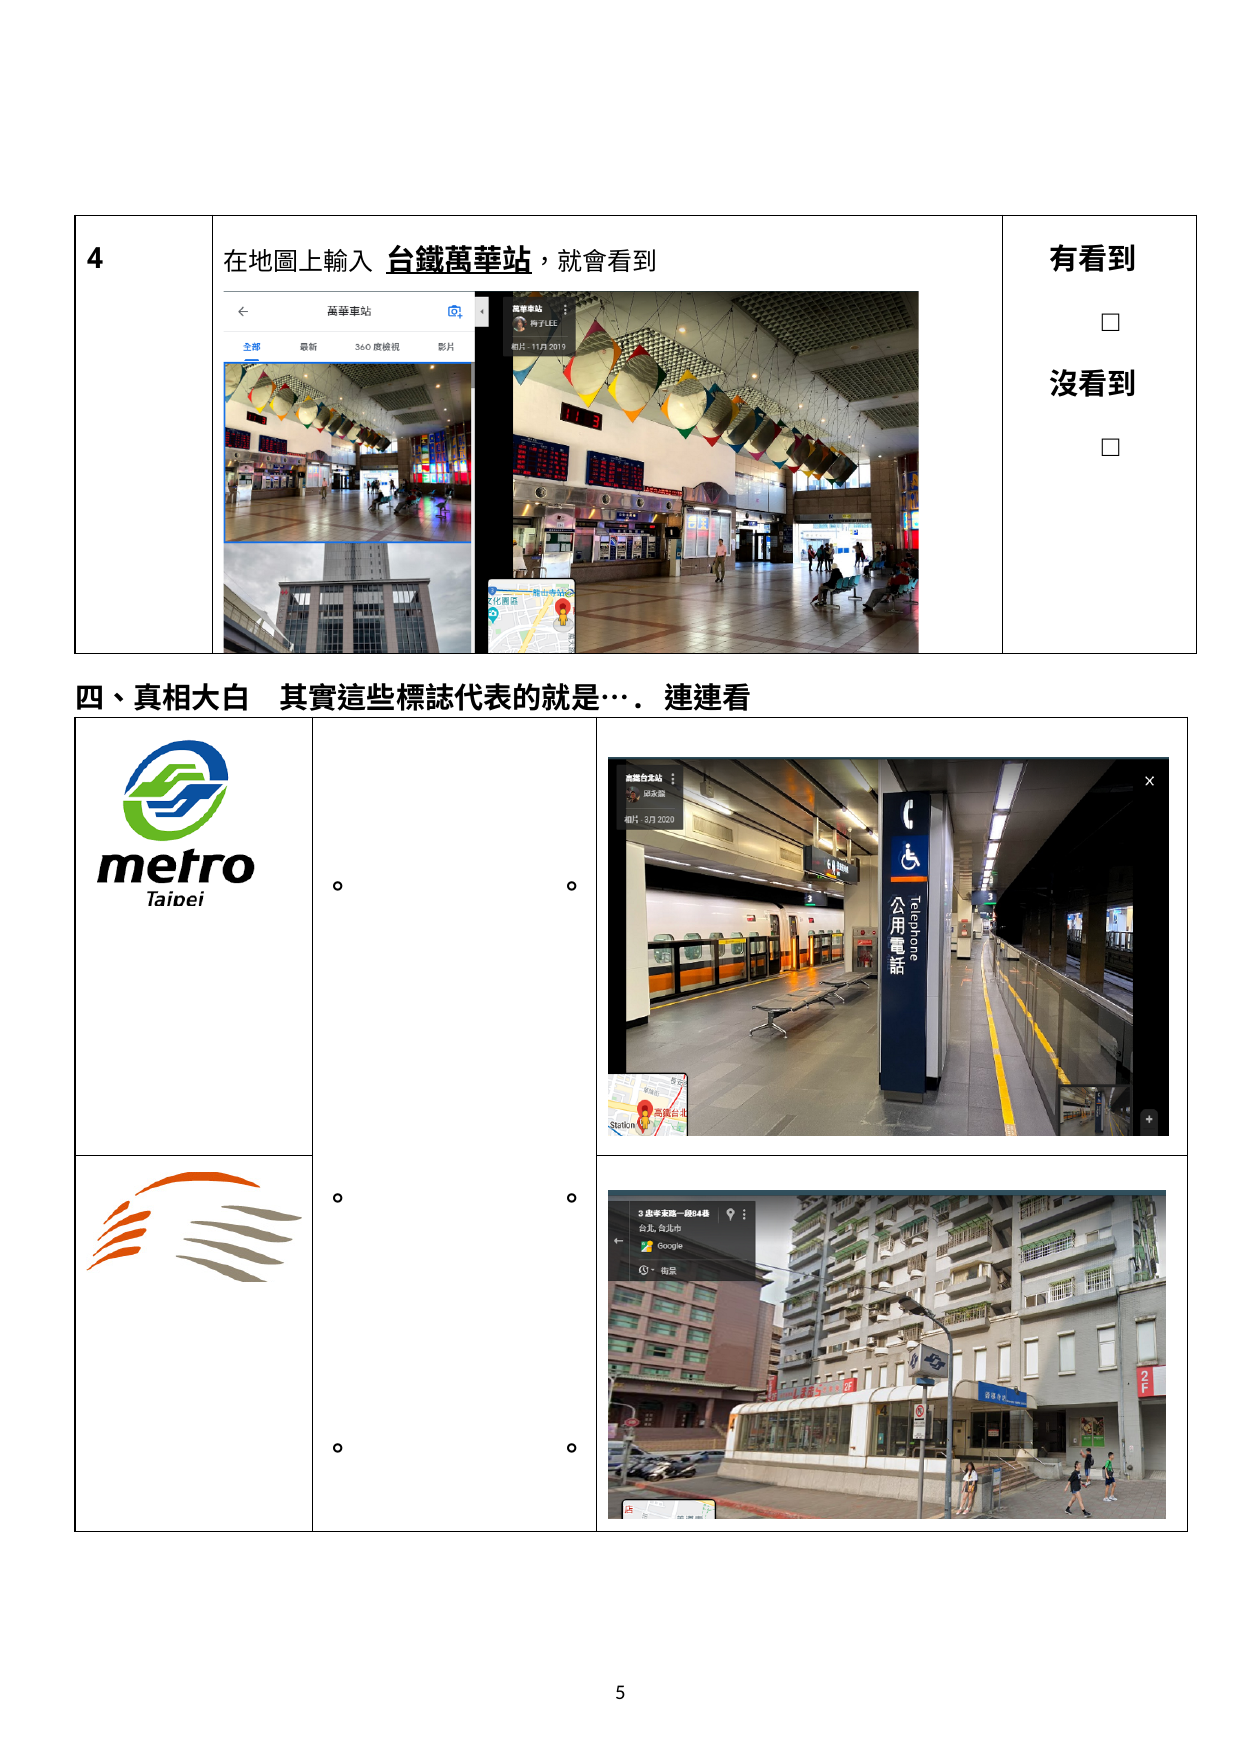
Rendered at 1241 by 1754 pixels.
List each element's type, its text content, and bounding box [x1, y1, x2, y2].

table_header [597, 718, 1187, 1155]
table_cell [597, 1156, 1187, 1531]
text 四、真相大白 其實這些標誌代表的就是…. 連連看 [75, 654, 1065, 717]
table_cell [76, 1156, 312, 1531]
table_header 有看到 □ 沒看到 □ [1003, 216, 1196, 653]
table_header 。 。 。 。 。 。 [313, 718, 596, 1531]
table_header 4 [76, 216, 212, 653]
table_header 在地圖上輸入 台鐵萬華站，就會看到 [213, 216, 1002, 653]
table_header [76, 718, 312, 1155]
